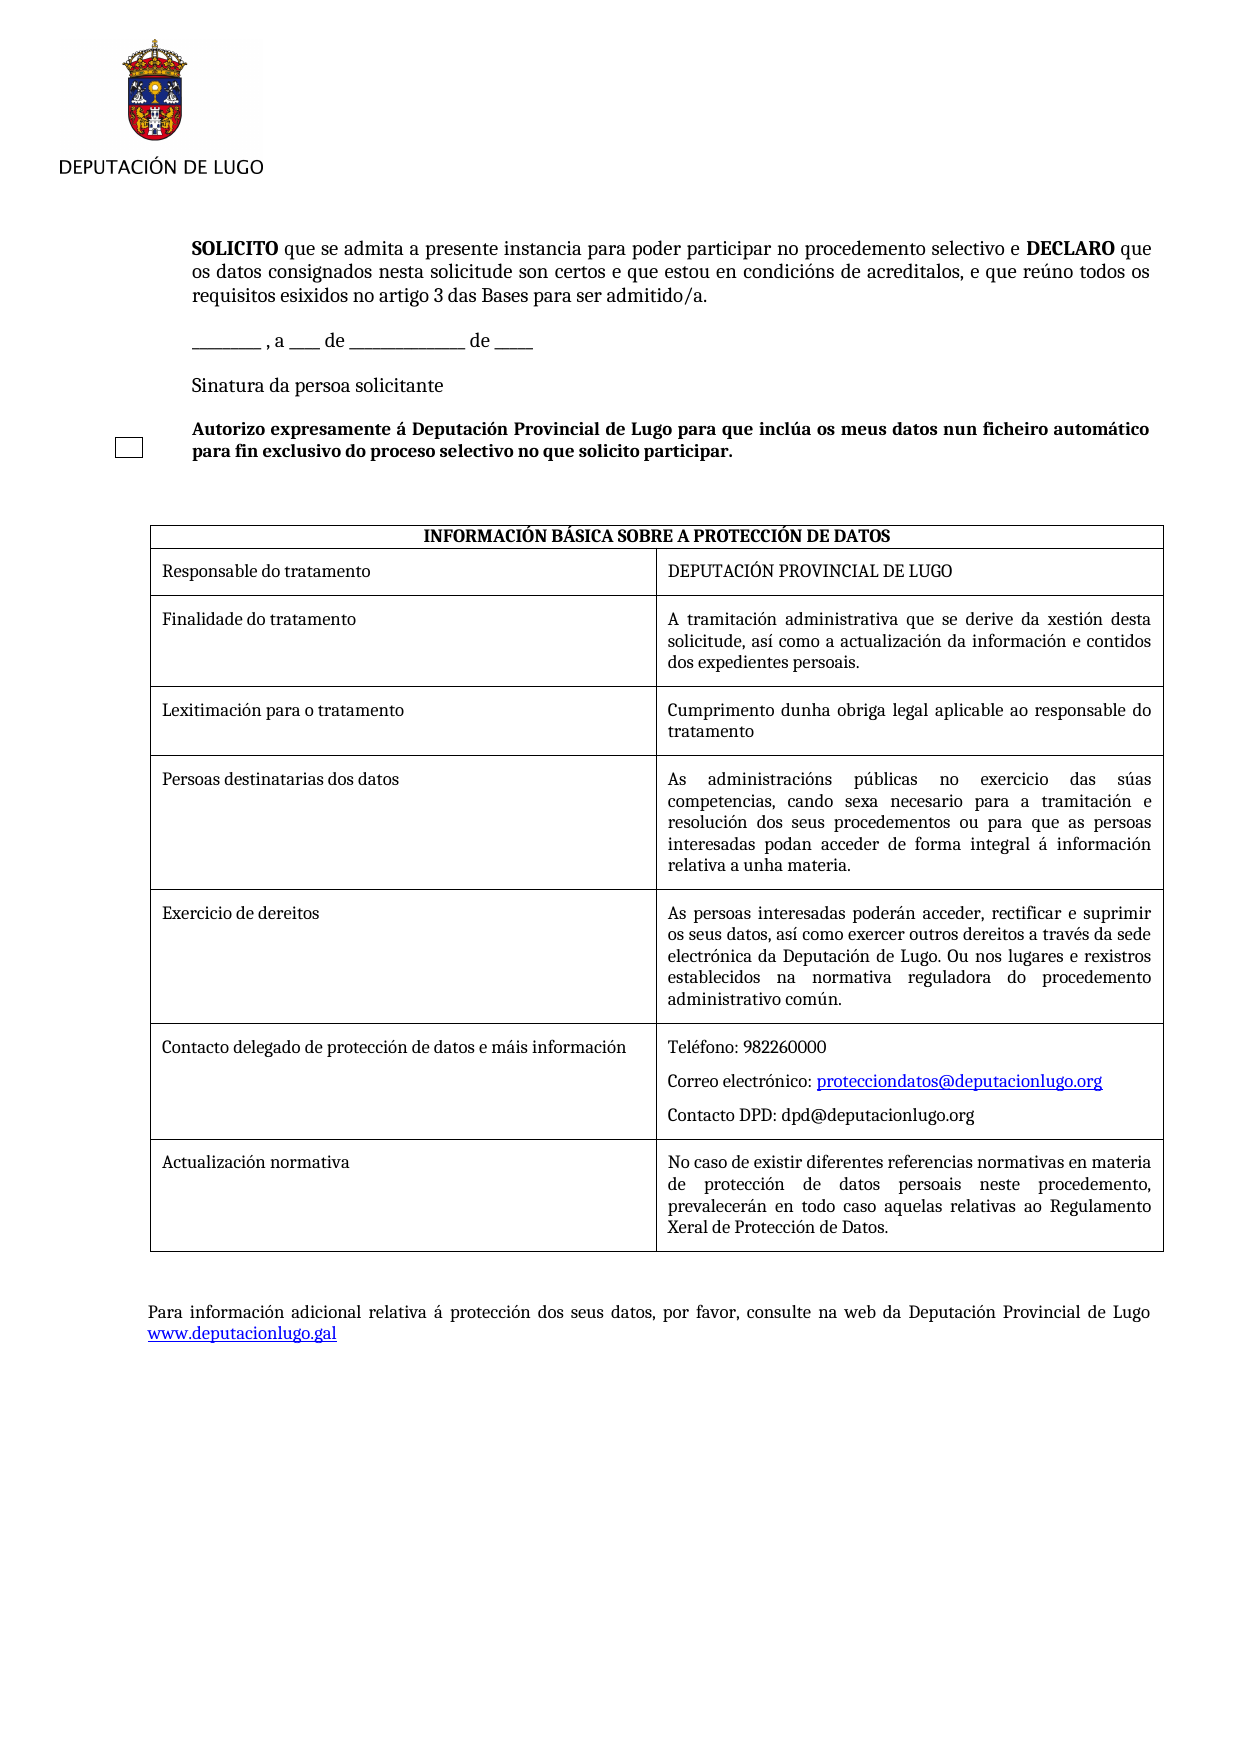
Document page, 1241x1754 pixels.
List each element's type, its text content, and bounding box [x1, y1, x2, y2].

table_cell Teléfono: 982260000 Correo electrónico: protecciondatos@deputacionlugo.org Contacto DPD: dpd@deputacionlugo.org [657, 1024, 1163, 1138]
text Sinatura da persoa solicitante [192, 374, 1152, 398]
table_cell DEPUTACIÓN PROVINCIAL DE LUGO [657, 549, 1163, 595]
table_cell Contacto delegado de protección de datos e máis información [151, 1024, 656, 1138]
table_cell Lexitimación para o tratamento [151, 687, 656, 755]
table_cell Cumprimento dunha obriga legal aplicable ao responsable do tratamento [657, 687, 1163, 755]
table_cell Persoas destinatarias dos datos [151, 756, 656, 889]
table_cell As persoas interesadas poderán acceder, rectificar e suprimir os seus datos, así como exercer outros dereitos a través da sede electrónica da Deputación de Lugo. Ou nos lugares e rexistros establecidos na normativa reguladora do procedemento administrativo común. [657, 890, 1163, 1023]
table_cell A tramitación administrativa que se derive da xestión desta solicitude, así como a actualización da información e contidos dos expedientes persoais. [657, 596, 1163, 686]
table_cell As administracións públicas no exercicio das súas competencias, cando sexa necesario para a tramitación e resolución dos seus procedementos ou para que as persoas interesadas podan acceder de forma integral á información relativa a unha materia. [657, 756, 1163, 889]
table_cell No caso de existir diferentes referencias normativas en materia de protección de datos persoais neste procedemento, prevalecerán en todo caso aquelas relativas ao Regulamento Xeral de Protección de Datos. [657, 1140, 1163, 1251]
table_cell Finalidade do tratamento [151, 596, 656, 686]
table_header [116, 438, 142, 457]
text _________ , a ____ de _______________ de _____ [192, 329, 1152, 353]
table_cell Actualización normativa [151, 1140, 656, 1251]
text SOLICITO que se admita a presente instancia para poder participar no procedemento selectivo e DECLARO que os datos consignados nesta solicitude son certos e que estou en condicións de acreditalos, e que reúno todos os requisitos esixidos no artigo 3 das Bases para ser admitido/a. [192, 236, 1152, 308]
table_cell Exercicio de dereitos [151, 890, 656, 1023]
table_header INFORMACIÓN BÁSICA SOBRE A PROTECCIÓN DE DATOS [151, 526, 1163, 547]
text Para información adicional relativa á protección dos seus datos, por favor, consulte na web da Deputación Provincial de Lugo www.deputacionlugo.gal [148, 1301, 1152, 1344]
picture [60, 39, 263, 174]
text Autorizo expresamente á Deputación Provincial de Lugo para que inclúa os meus datos nun ficheiro automático para fin exclusivo do proceso selectivo no que solicito participar. [192, 418, 1152, 462]
table_cell Responsable do tratamento [151, 549, 656, 595]
